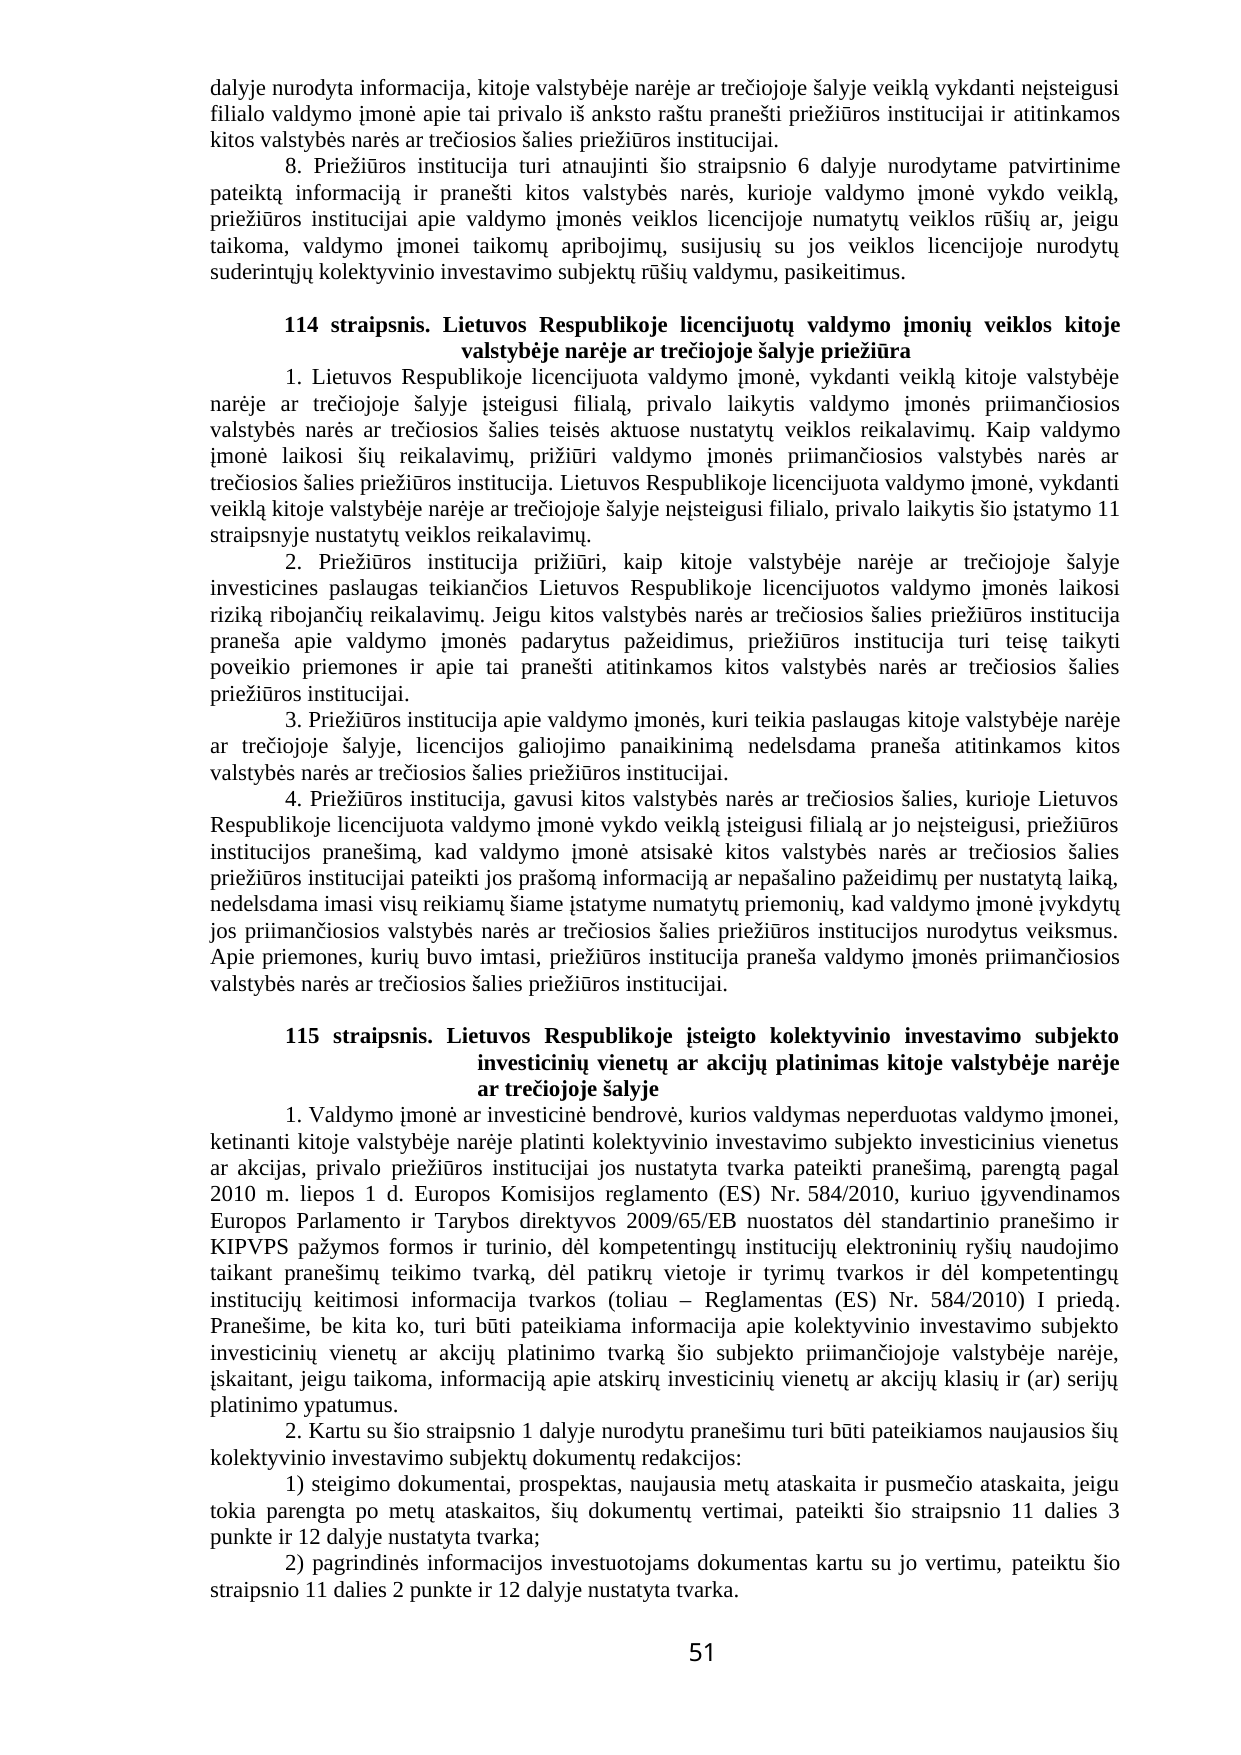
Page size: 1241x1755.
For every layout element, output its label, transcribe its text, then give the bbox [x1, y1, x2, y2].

text 2) pagrindinės informacijos investuotojams dokumentas kartu su jo vertimu, pateiktu šio straipsnio 11 dalies 2 punkte ir 12 dalyje nustatyta tvarka. [210, 1549, 1120, 1602]
text dalyje nurodyta informacija, kitoje valstybėje narėje ar trečiojoje šalyje veiklą vykdanti neįsteigusi filialo valdymo įmonė apie tai privalo iš anksto raštu pranešti priežiūros institucijai ir atitinkamos kitos valstybės narės ar trečiosios šalies priežiūros institucijai. [210, 73, 1120, 153]
text 3. Priežiūros institucija apie valdymo įmonės, kuri teikia paslaugas kitoje valstybėje narėje ar trečiojoje šalyje, licencijos galiojimo panaikinimą nedelsdama praneša atitinkamos kitos valstybės narės ar trečiosios šalies priežiūros institucijai. [210, 706, 1120, 785]
text 1. Valdymo įmonė ar investicinė bendrovė, kurios valdymas neperduotas valdymo įmonei, ketinanti kitoje valstybėje narėje platinti kolektyvinio investavimo subjekto investicinius vienetus ar akcijas, privalo priežiūros institucijai jos nustatyta tvarka pateikti pranešimą, parengtą pagal 2010 m. liepos 1 d. Europos Komisijos reglamento (ES) Nr. 584/2010, kuriuo įgyvendinamos Europos Parlamento ir Tarybos direktyvos 2009/65/EB nuostatos dėl standartinio pranešimo ir KIPVPS pažymos formos ir turinio, dėl kompetentingų institucijų elektroninių ryšių naudojimo taikant pranešimų teikimo tvarką, dėl patikrų vietoje ir tyrimų tvarkos ir dėl kompetentingų institucijų keitimosi informacija tvarkos (toliau – Reglamentas (ES) Nr. 584/2010) I priedą. Pranešime, be kita ko, turi būti pateikiama informacija apie kolektyvinio investavimo subjekto investicinių vienetų ar akcijų platinimo tvarką šio subjekto priimančiojoje valstybėje narėje, įskaitant, jeigu taikoma, informaciją apie atskirų investicinių vienetų ar akcijų klasių ir (ar) serijų platinimo ypatumus. [210, 1101, 1120, 1418]
text 115 straipsnis. Lietuvos Respublikoje įsteigto kolektyvinio investavimo subjekto investicinių vienetų ar akcijų platinimas kitoje valstybėje narėje ar trečiojoje šalyje [285, 1022, 1120, 1101]
text 8. Priežiūros institucija turi atnaujinti šio straipsnio 6 dalyje nurodytame patvirtinime pateiktą informaciją ir pranešti kitos valstybės narės, kurioje valdymo įmonė vykdo veiklą, priežiūros institucijai apie valdymo įmonės veiklos licencijoje numatytų veiklos rūšių ar, jeigu taikoma, valdymo įmonei taikomų apribojimų, susijusių su jos veiklos licencijoje nurodytų suderintųjų kolektyvinio investavimo subjektų rūšių valdymu, pasikeitimus. [210, 153, 1120, 284]
text 4. Priežiūros institucija, gavusi kitos valstybės narės ar trečiosios šalies, kurioje Lietuvos Respublikoje licencijuota valdymo įmonė vykdo veiklą įsteigusi filialą ar jo neįsteigusi, priežiūros institucijos pranešimą, kad valdymo įmonė atsisakė kitos valstybės narės ar trečiosios šalies priežiūros institucijai pateikti jos prašomą informaciją ar nepašalino pažeidimų per nustatytą laiką, nedelsdama imasi visų reikiamų šiame įstatyme numatytų priemonių, kad valdymo įmonė įvykdytų jos priimančiosios valstybės narės ar trečiosios šalies priežiūros institucijos nurodytus veiksmus. Apie priemones, kurių buvo imtasi, priežiūros institucija praneša valdymo įmonės priimančiosios valstybės narės ar trečiosios šalies priežiūros institucijai. [210, 785, 1120, 996]
text 1) steigimo dokumentai, prospektas, naujausia metų ataskaita ir pusmečio ataskaita, jeigu tokia parengta po metų ataskaitos, šių dokumentų vertimai, pateikti šio straipsnio 11 dalies 3 punkte ir 12 dalyje nustatyta tvarka; [210, 1470, 1120, 1549]
text 1. Lietuvos Respublikoje licencijuota valdymo įmonė, vykdanti veiklą kitoje valstybėje narėje ar trečiojoje šalyje įsteigusi filialą, privalo laikytis valdymo įmonės priimančiosios valstybės narės ar trečiosios šalies teisės aktuose nustatytų veiklos reikalavimų. Kaip valdymo įmonė laikosi šių reikalavimų, prižiūri valdymo įmonės priimančiosios valstybės narės ar trečiosios šalies priežiūros institucija. Lietuvos Respublikoje licencijuota valdymo įmonė, vykdanti veiklą kitoje valstybėje narėje ar trečiojoje šalyje neįsteigusi filialo, privalo laikytis šio įstatymo 11 straipsnyje nustatytų veiklos reikalavimų. [210, 363, 1120, 548]
text 2. Kartu su šio straipsnio 1 dalyje nurodytu pranešimu turi būti pateikiamos naujausios šių kolektyvinio investavimo subjektų dokumentų redakcijos: [210, 1418, 1120, 1470]
text 2. Priežiūros institucija prižiūri, kaip kitoje valstybėje narėje ar trečiojoje šalyje investicines paslaugas teikiančios Lietuvos Respublikoje licencijuotos valdymo įmonės laikosi riziką ribojančių reikalavimų. Jeigu kitos valstybės narės ar trečiosios šalies priežiūros institucija praneša apie valdymo įmonės padarytus pažeidimus, priežiūros institucija turi teisę taikyti poveikio priemones ir apie tai pranešti atitinkamos kitos valstybės narės ar trečiosios šalies priežiūros institucijai. [210, 548, 1120, 706]
text 114 straipsnis. Lietuvos Respublikoje licencijuotų valdymo įmonių veiklos kitoje valstybėje narėje ar trečiojoje šalyje priežiūra [284, 311, 1120, 363]
